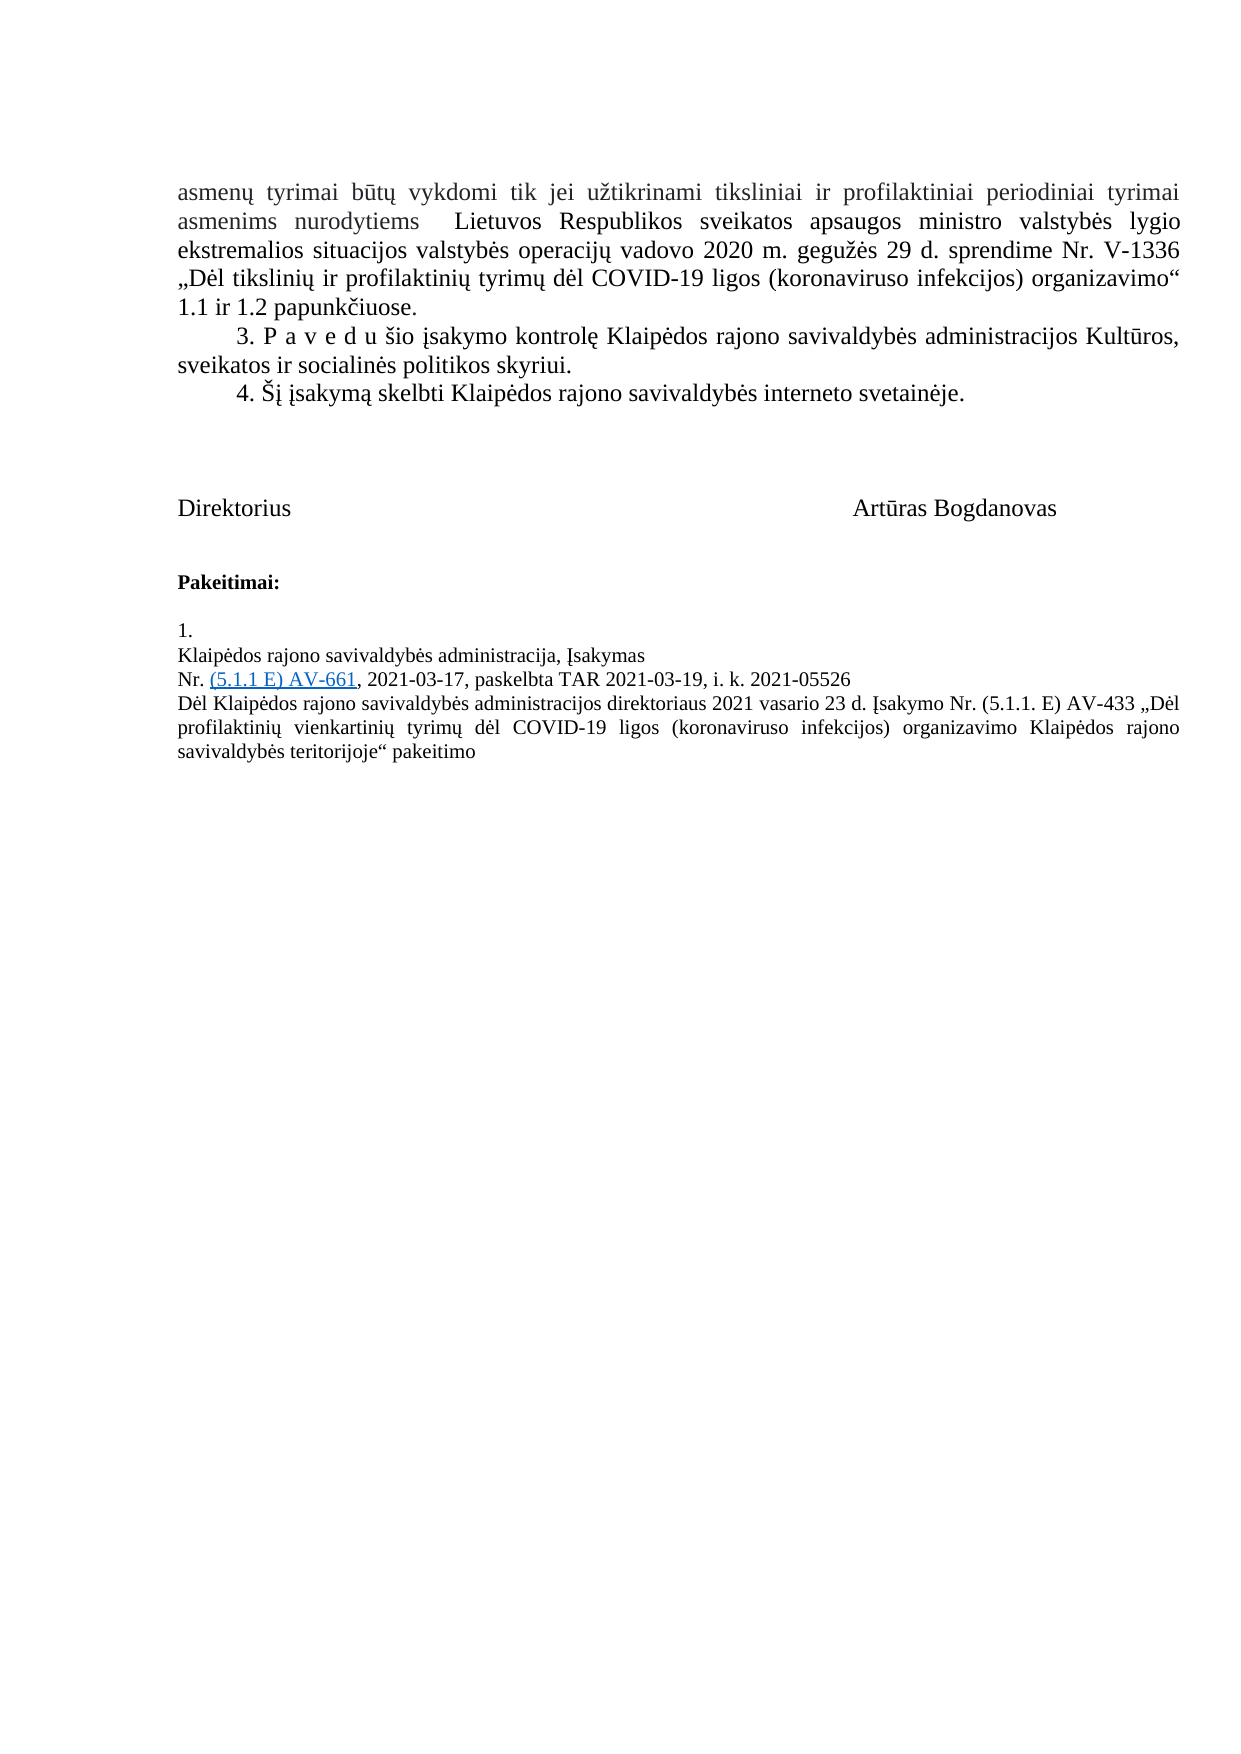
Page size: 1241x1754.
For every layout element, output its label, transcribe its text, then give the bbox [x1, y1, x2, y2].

text 3. P a v e d u šio įsakymo kontrolę Klaipėdos rajono savivaldybės administracijos Kultūros, sveikatos ir socialinės politikos skyriui. [177, 321, 1181, 378]
text 1. [177, 618, 1181, 642]
text Pakeitimai: [177, 570, 1181, 594]
text Direktorius Artūras Bogdanovas [177, 493, 1181, 522]
text 4. Šį įsakymą skelbti Klaipėdos rajono savivaldybės interneto svetainėje. [177, 378, 1181, 407]
text Dėl Klaipėdos rajono savivaldybės administracijos direktoriaus 2021 vasario 23 d. Įsakymo Nr. (5.1.1. E) AV-433 „Dėl profilaktinių vienkartinių tyrimų dėl COVID-19 ligos (koronaviruso infekcijos) organizavimo Klaipėdos rajono savivaldybės teritorijoje“ pakeitimo [177, 691, 1181, 763]
text Nr. (5.1.1 E) AV-661, 2021-03-17, paskelbta TAR 2021-03-19, i. k. 2021-05526 [177, 667, 1181, 691]
text Klaipėdos rajono savivaldybės administracija, Įsakymas [177, 642, 1181, 667]
text asmenų tyrimai būtų vykdomi tik jei užtikrinami tiksliniai ir profilaktiniai periodiniai tyrimai asmenims nurodytiems Lietuvos Respublikos sveikatos apsaugos ministro valstybės lygio ekstremalios situacijos valstybės operacijų vadovo 2020 m. gegužės 29 d. sprendime Nr. V-1336 „Dėl tikslinių ir profilaktinių tyrimų dėl COVID-19 ligos (koronaviruso infekcijos) organizavimo“ 1.1 ir 1.2 papunkčiuose. [177, 177, 1181, 321]
